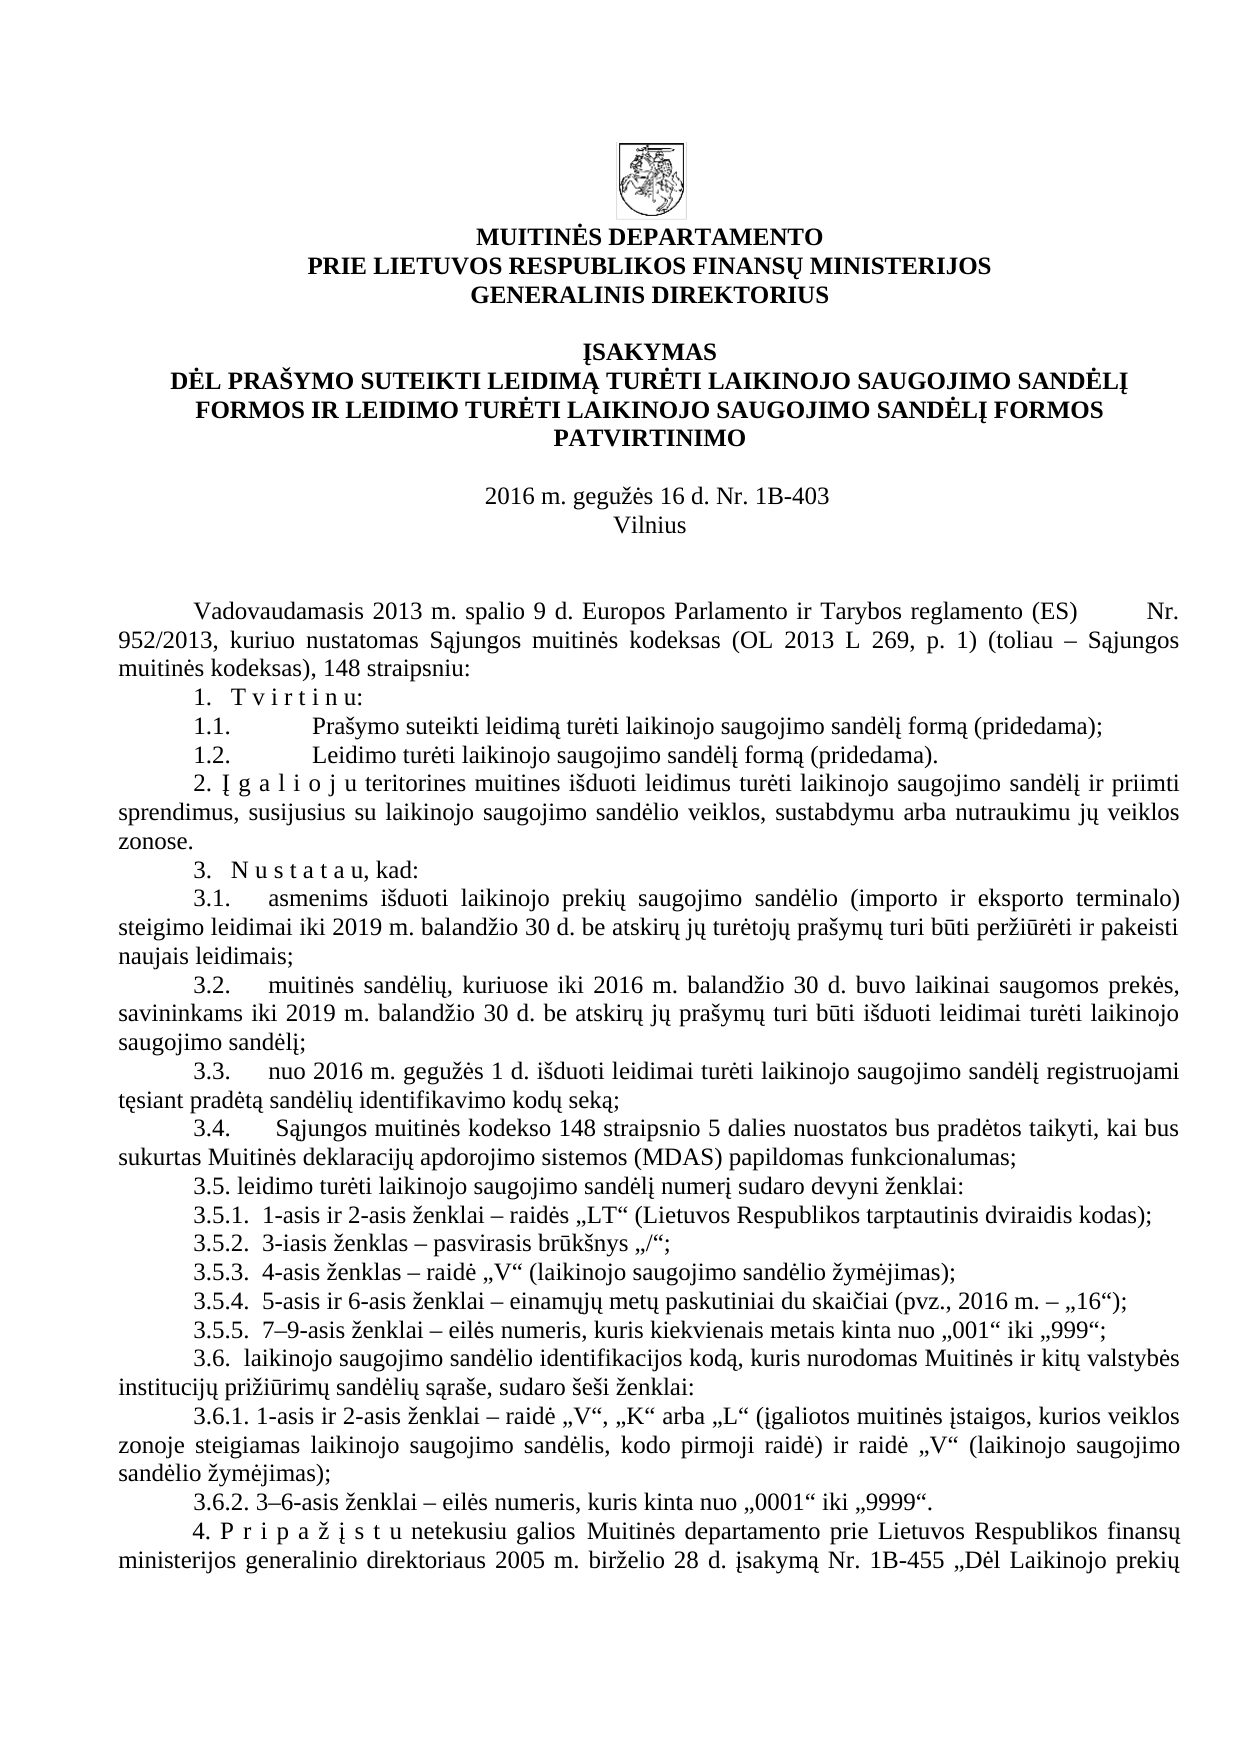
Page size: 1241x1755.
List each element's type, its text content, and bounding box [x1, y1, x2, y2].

text 3.5.3. 4-asis ženklas – raidė „V“ (laikinojo saugojimo sandėlio žymėjimas); [118, 1257, 1181, 1286]
text 3.6. laikinojo saugojimo sandėlio identifikacijos kodą, kuris nurodomas Muitinės ir kitų valstybės institucijų prižiūrimų sandėlių sąraše, sudaro šeši ženklai: [118, 1343, 1181, 1401]
text 2016 m. gegužės 16 d. Nr. 1B-403 [133, 481, 1181, 510]
text 3. N u s t a t a u, kad: [193, 855, 1181, 883]
text 1.1. Prašymo suteikti leidimą turėti laikinojo saugojimo sandėlį formą (pridedama); [193, 711, 1181, 740]
text 3.4. Sąjungos muitinės kodekso 148 straipsnio 5 dalies nuostatos bus pradėtos taikyti, kai bus sukurtas Muitinės deklaracijų apdorojimo sistemos (MDAS) papildomas funkcionalumas; [118, 1113, 1181, 1171]
text 3.1. asmenims išduoti laikinojo prekių saugojimo sandėlio (importo ir eksporto terminalo) steigimo leidimai iki 2019 m. balandžio 30 d. be atskirų jų turėtojų prašymų turi būti peržiūrėti ir pakeisti naujais leidimais; [118, 883, 1181, 970]
text 3.5.4. 5-asis ir 6-asis ženklai – einamųjų metų paskutiniai du skaičiai (pvz., 2016 m. – „16“); [118, 1286, 1181, 1315]
text MUITINĖS DEPARTAMENTO [118, 222, 1181, 251]
text 2. Į g a l i o j u teritorines muitines išduoti leidimus turėti laikinojo saugojimo sandėlį ir priimti sprendimus, susijusius su laikinojo saugojimo sandėlio veiklos, sustabdymu arba nutraukimu jų veiklos zonose. [118, 768, 1181, 855]
text 3.5.1. 1-asis ir 2-asis ženklai – raidės „LT“ (Lietuvos Respublikos tarptautinis dviraidis kodas); [118, 1200, 1181, 1228]
text 3.6.2. 3–6-asis ženklai – eilės numeris, kuris kinta nuo „0001“ iki „9999“. [118, 1487, 1181, 1516]
text 4. P r i p a ž į s t u netekusiu galios Muitinės departamento prie Lietuvos Respublikos finansų ministerijos generalinio direktoriaus 2005 m. birželio 28 d. įsakymą Nr. 1B-455 „Dėl Laikinojo prekių [118, 1516, 1181, 1573]
text 3.5.2. 3-iasis ženklas – pasvirasis brūkšnys „/“; [118, 1228, 1181, 1257]
text DĖL PRAŠYMO SUTEIKTI LEIDIMĄ TURĖTI LAIKINOJO SAUGOJIMO SANDĖLĮ FORMOS IR LEIDIMO TURĖTI LAIKINOJO SAUGOJIMO SANDĖLĮ FORMOS PATVIRTINIMO [118, 366, 1181, 452]
text 3.3. nuo 2016 m. gegužės 1 d. išduoti leidimai turėti laikinojo saugojimo sandėlį registruojami tęsiant pradėtą sandėlių identifikavimo kodų seką; [118, 1056, 1181, 1113]
text 1. T v i r t i n u: [193, 682, 1181, 711]
text ĮSAKYMAS [118, 337, 1181, 366]
text 3.2. muitinės sandėlių, kuriuose iki 2016 m. balandžio 30 d. buvo laikinai saugomos prekės, savininkams iki 2019 m. balandžio 30 d. be atskirų jų prašymų turi būti išduoti leidimai turėti laikinojo saugojimo sandėlį; [118, 970, 1181, 1056]
text 1.2. Leidimo turėti laikinojo saugojimo sandėlį formą (pridedama). [193, 740, 1181, 768]
text 3.5.5. 7–9-asis ženklai – eilės numeris, kuris kiekvienais metais kinta nuo „001“ iki „999“; [118, 1315, 1181, 1343]
text Vadovaudamasis 2013 m. spalio 9 d. Europos Parlamento ir Tarybos reglamento (ES) Nr. 952/2013, kuriuo nustatomas Sąjungos muitinės kodeksas (OL 2013 L 269, p. 1) (toliau – Sąjungos muitinės kodeksas), 148 straipsniu: [118, 596, 1181, 682]
text PRIE LIETUVOS RESPUBLIKOS FINANSŲ MINISTERIJOS [118, 251, 1181, 280]
text GENERALINIS DIREKTORIUS [118, 280, 1181, 308]
text Vilnius [118, 510, 1181, 538]
text 3.6.1. 1-asis ir 2-asis ženklai – raidė „V“, „K“ arba „L“ (įgaliotos muitinės įstaigos, kurios veiklos zonoje steigiamas laikinojo saugojimo sandėlis, kodo pirmoji raidė) ir raidė „V“ (laikinojo saugojimo sandėlio žymėjimas); [118, 1401, 1181, 1487]
text 3.5. leidimo turėti laikinojo saugojimo sandėlį numerį sudaro devyni ženklai: [193, 1171, 1181, 1200]
